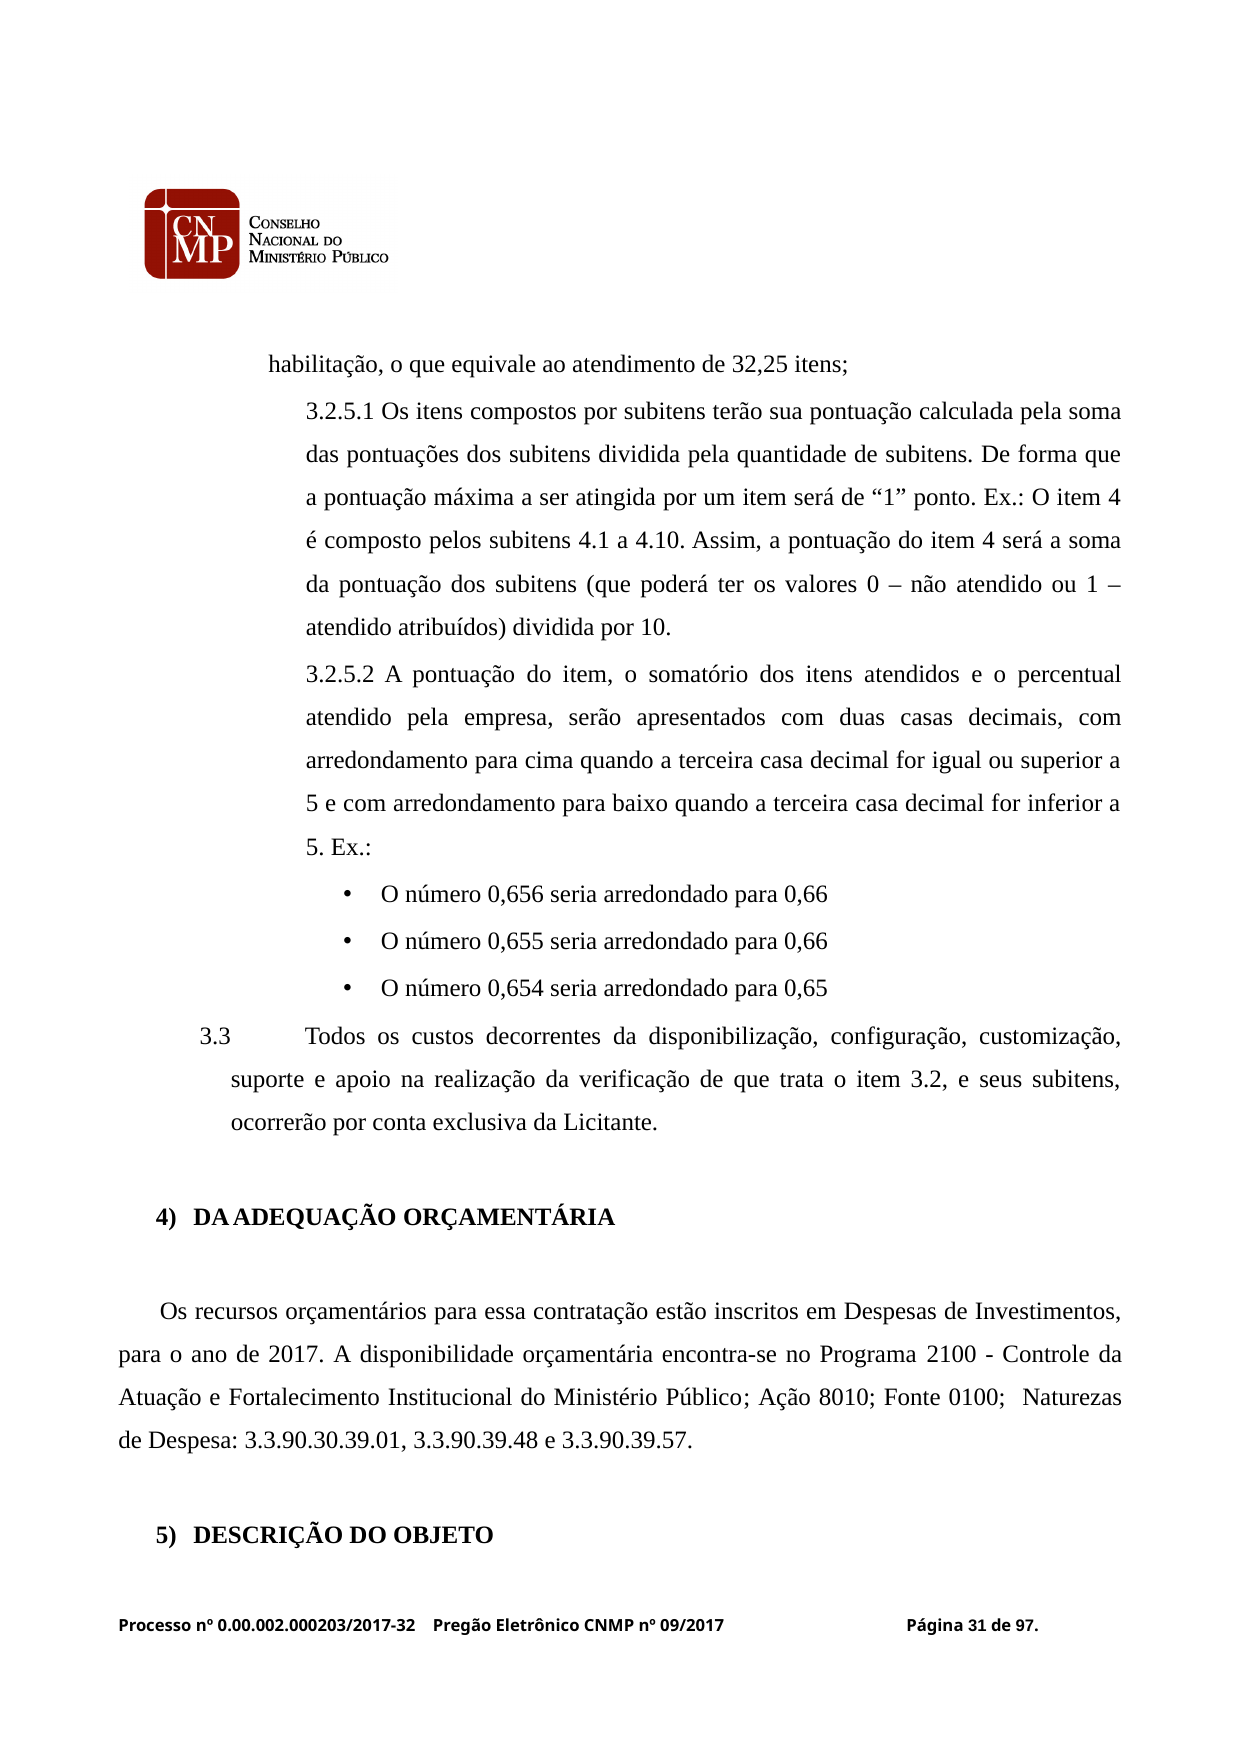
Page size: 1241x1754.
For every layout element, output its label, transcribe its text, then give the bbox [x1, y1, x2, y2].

text Os recursos orçamentários para essa contratação estão inscritos em Despesas de Investimentos, para o ano de 2017. A disponibilidade orçamentária encontra-se no Programa 2100 - Controle da Atuação e Fortalecimento Institucional do Ministério Público; Ação 8010; Fonte 0100; Naturezas de Despesa: 3.3.90.30.39.01, 3.3.90.39.48 e 3.3.90.39.57. [118, 1296, 1122, 1454]
list habilitação, o que equivale ao atendimento de 32,25 itens; [231, 349, 1122, 378]
list DESCRIÇÃO DO OBJETO [156, 1520, 1122, 1549]
list O número 0,654 seria arredondado para 0,65 [343, 973, 1122, 1002]
list 3.2.5.2 A pontuação do item, o somatório dos itens atendidos e o percentual atendido pela empresa, serão apresentados com duas casas decimais, com arredondamento para cima quando a terceira casa decimal for igual ou superior a 5 e com arredondamento para baixo quando a terceira casa decimal for inferior a 5. Ex.: [268, 659, 1122, 860]
list 3.2.5.1 Os itens compostos por subitens terão sua pontuação calculada pela soma das pontuações dos subitens dividida pela quantidade de subitens. De forma que a pontuação máxima a ser atingida por um item será de “1” ponto. Ex.: O item 4 é composto pelos subitens 4.1 a 4.10. Assim, a pontuação do item 4 será a soma da pontuação dos subitens (que poderá ter os valores 0 – não atendido ou 1 – atendido atribuídos) dividida por 10. [268, 396, 1122, 641]
list DA ADEQUAÇÃO ORÇAMENTÁRIA [156, 1202, 1122, 1230]
list O número 0,656 seria arredondado para 0,66 [343, 879, 1122, 908]
list Todos os custos decorrentes da disponibilização, configuração, customização, suporte e apoio na realização da verificação de que trata o item 3.2, e seus subitens, ocorrerão por conta exclusiva da Licitante. [193, 1021, 1122, 1136]
list O número 0,655 seria arredondado para 0,66 [343, 926, 1122, 955]
picture [128, 174, 398, 293]
